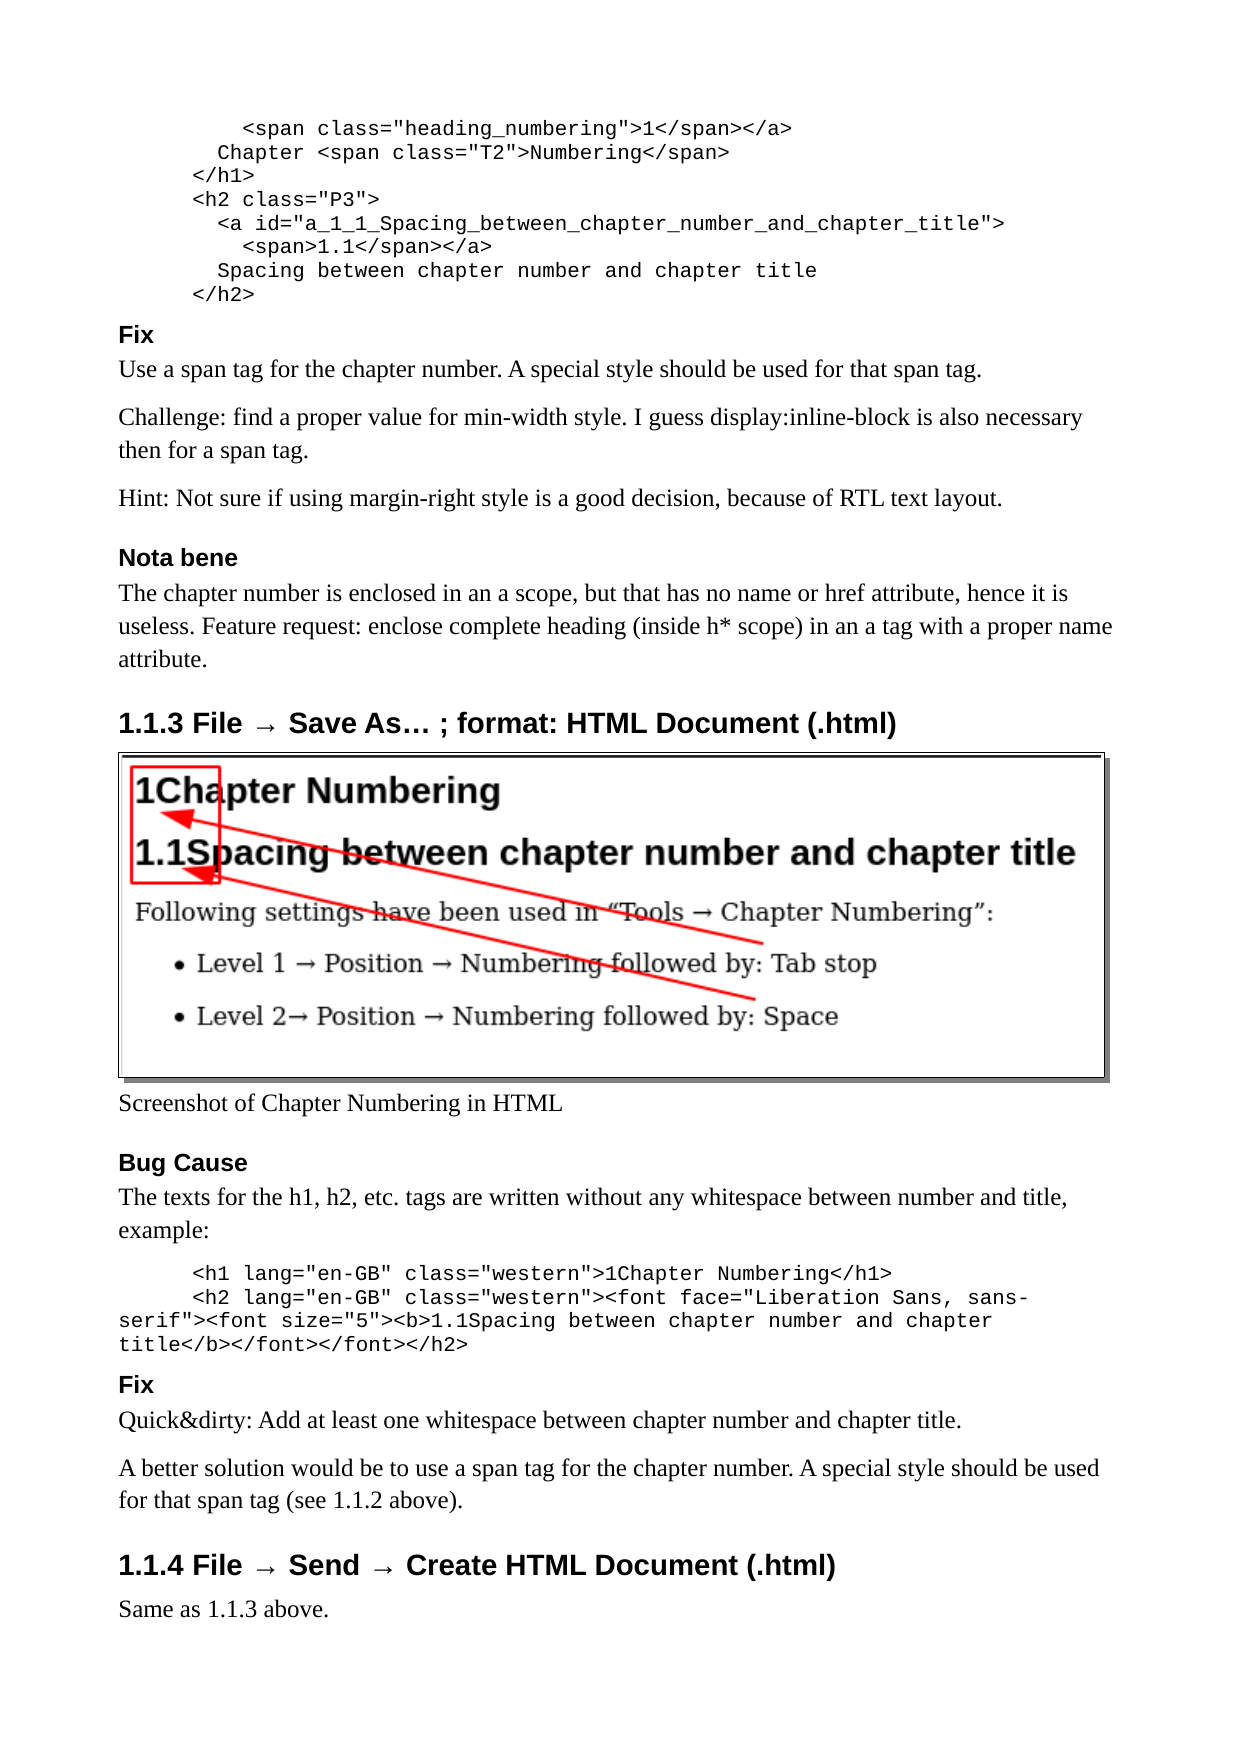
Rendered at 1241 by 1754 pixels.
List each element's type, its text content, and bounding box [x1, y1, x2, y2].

picture [121, 755, 1102, 1075]
subtitle Nota bene [118, 543, 1122, 571]
text Hint: Not sure if using margin-right style is a good decision, because of RTL text layout. [118, 483, 1122, 512]
subtitle Fix [118, 320, 1122, 348]
text Same as 1.1.3 above. [118, 1594, 1122, 1623]
text Challenge: find a proper value for min-width style. I guess display:inline-block is also necessary then for a span tag. [118, 402, 1122, 464]
subtitle Fix [118, 1370, 1122, 1399]
text </h1> [192, 165, 1122, 189]
text <h2 class="P3"> [192, 189, 1122, 213]
subtitle File → Save As… ; format: HTML Document (.html) [118, 706, 1122, 740]
text Quick&dirty: Add at least one whitespace between chapter number and chapter title. [118, 1405, 1122, 1434]
text A better solution would be to use a span tag for the chapter number. A special style should be used for that span tag (see 1.1.2 above). [118, 1453, 1122, 1514]
text Chapter <span class="T2">Numbering</span> [192, 142, 1122, 165]
text <a id="a_1_1_Spacing_between_chapter_number_and_chapter_title"> [192, 213, 1122, 236]
text Spacing between chapter number and chapter title [192, 260, 1122, 284]
subtitle Bug Cause [118, 1148, 1122, 1176]
text Screenshot of Chapter Numbering in HTML [118, 752, 1122, 1116]
text <h2 lang="en-GB" class="western"><font face="Liberation Sans, sans-serif"><font size="5"><b>1.1Spacing between chapter number and chapter title</b></font></font></h2> [118, 1287, 1122, 1358]
text <h1 lang="en-GB" class="western">1Chapter Numbering</h1> [118, 1263, 1122, 1287]
text </h2> [192, 284, 1122, 307]
subtitle File → Send → Create HTML Document (.html) [118, 1548, 1122, 1582]
text <span class="heading_numbering">1</span></a> [192, 118, 1122, 142]
text The chapter number is enclosed in an a scope, but that has no name or href attribute, hence it is useless. Feature request: enclose complete heading (inside h* scope) in an a tag with a proper name attribute. [118, 578, 1122, 672]
text Use a span tag for the chapter number. A special style should be used for that span tag. [118, 354, 1122, 383]
text The texts for the h1, h2, etc. tags are written without any whitespace between number and title, example: [118, 1182, 1122, 1244]
text <span>1.1</span></a> [192, 236, 1122, 260]
